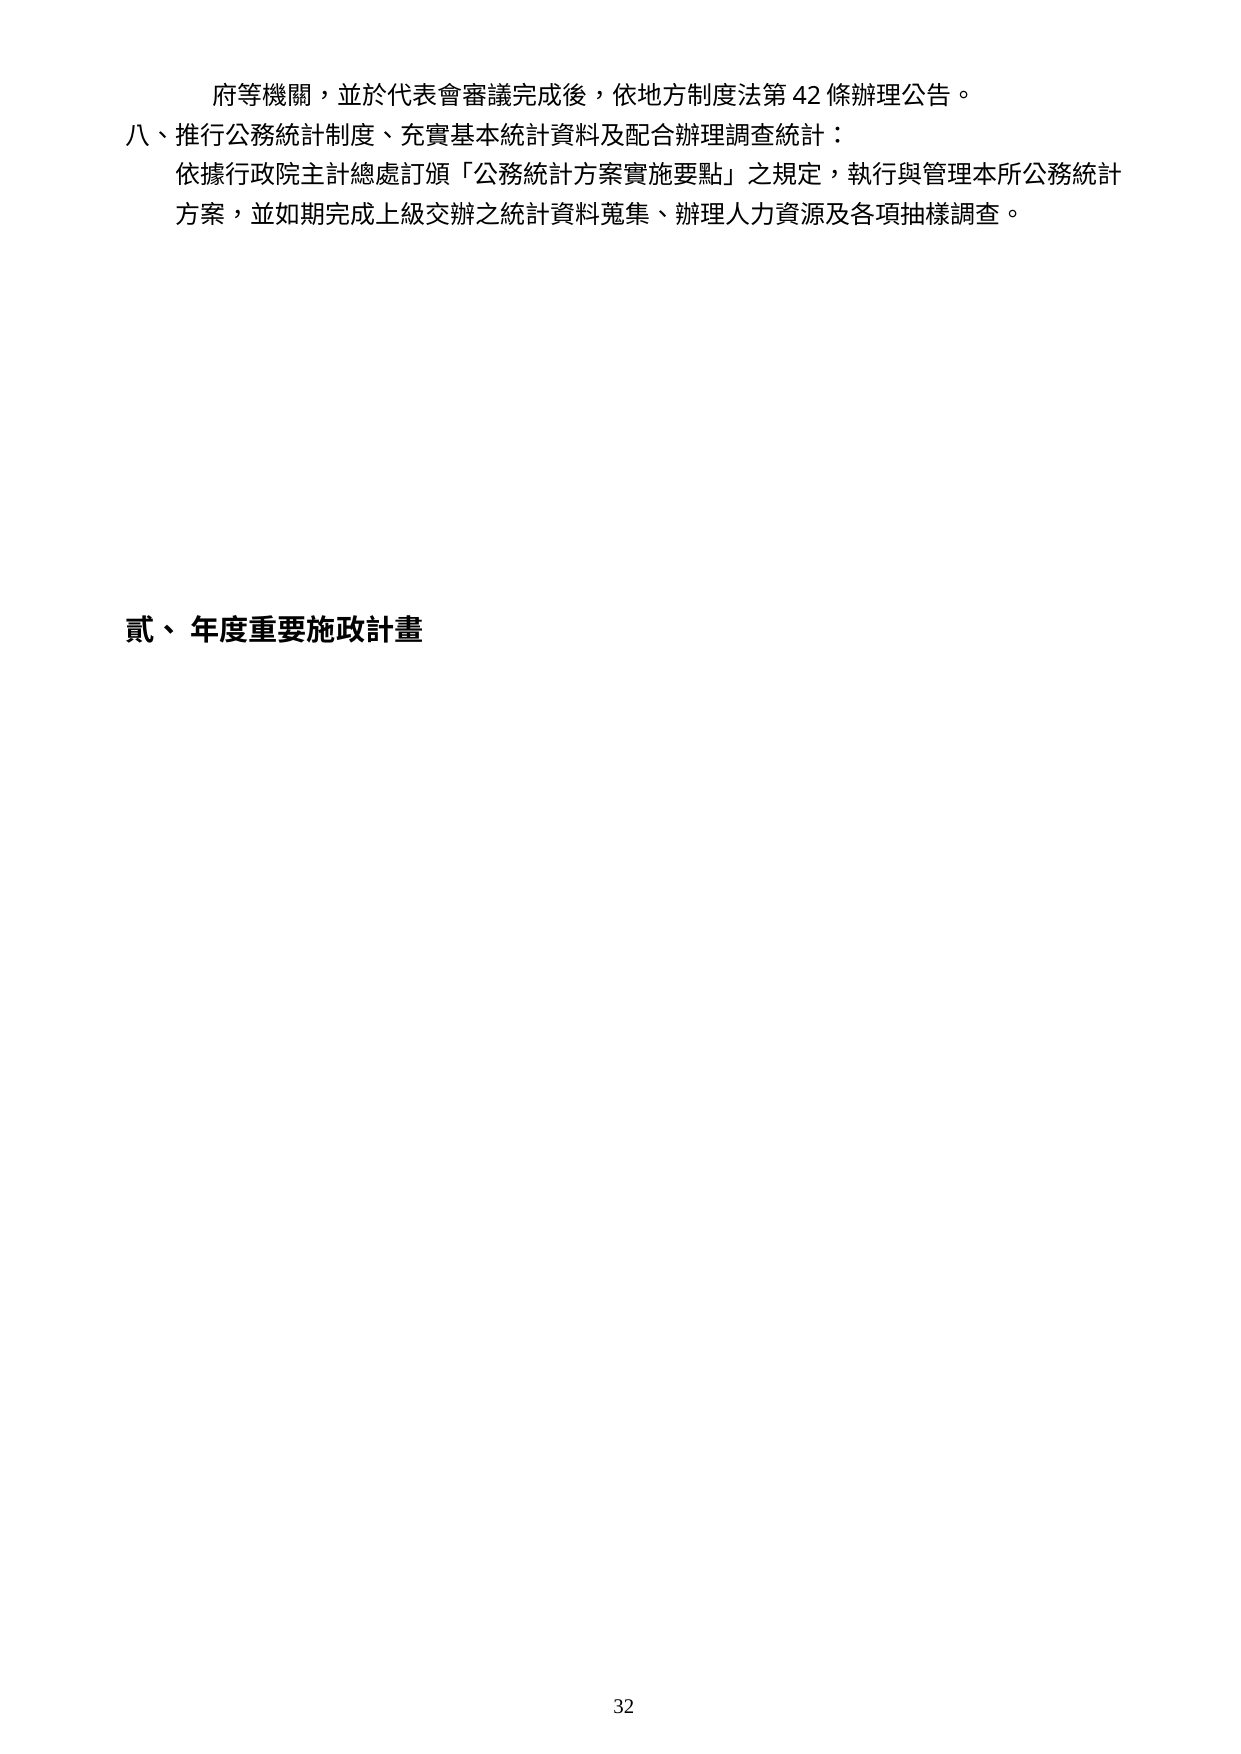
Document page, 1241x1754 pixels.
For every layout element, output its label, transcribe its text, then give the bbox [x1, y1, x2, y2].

text 府等機關，並於代表會審議完成後，依地方制度法第42條辦理公告。 [162, 74, 1122, 113]
text 八、推行公務統計制度、充實基本統計資料及配合辦理調查統計： [125, 113, 1122, 153]
text 依據行政院主計總處訂頒「公務統計方案實施要點」之規定，執行與管理本所公務統計方案，並如期完成上級交辦之統計資料蒐集、辦理人力資源及各項抽樣調查。 [175, 153, 1122, 232]
list 年度重要施政計畫 [125, 588, 1122, 668]
